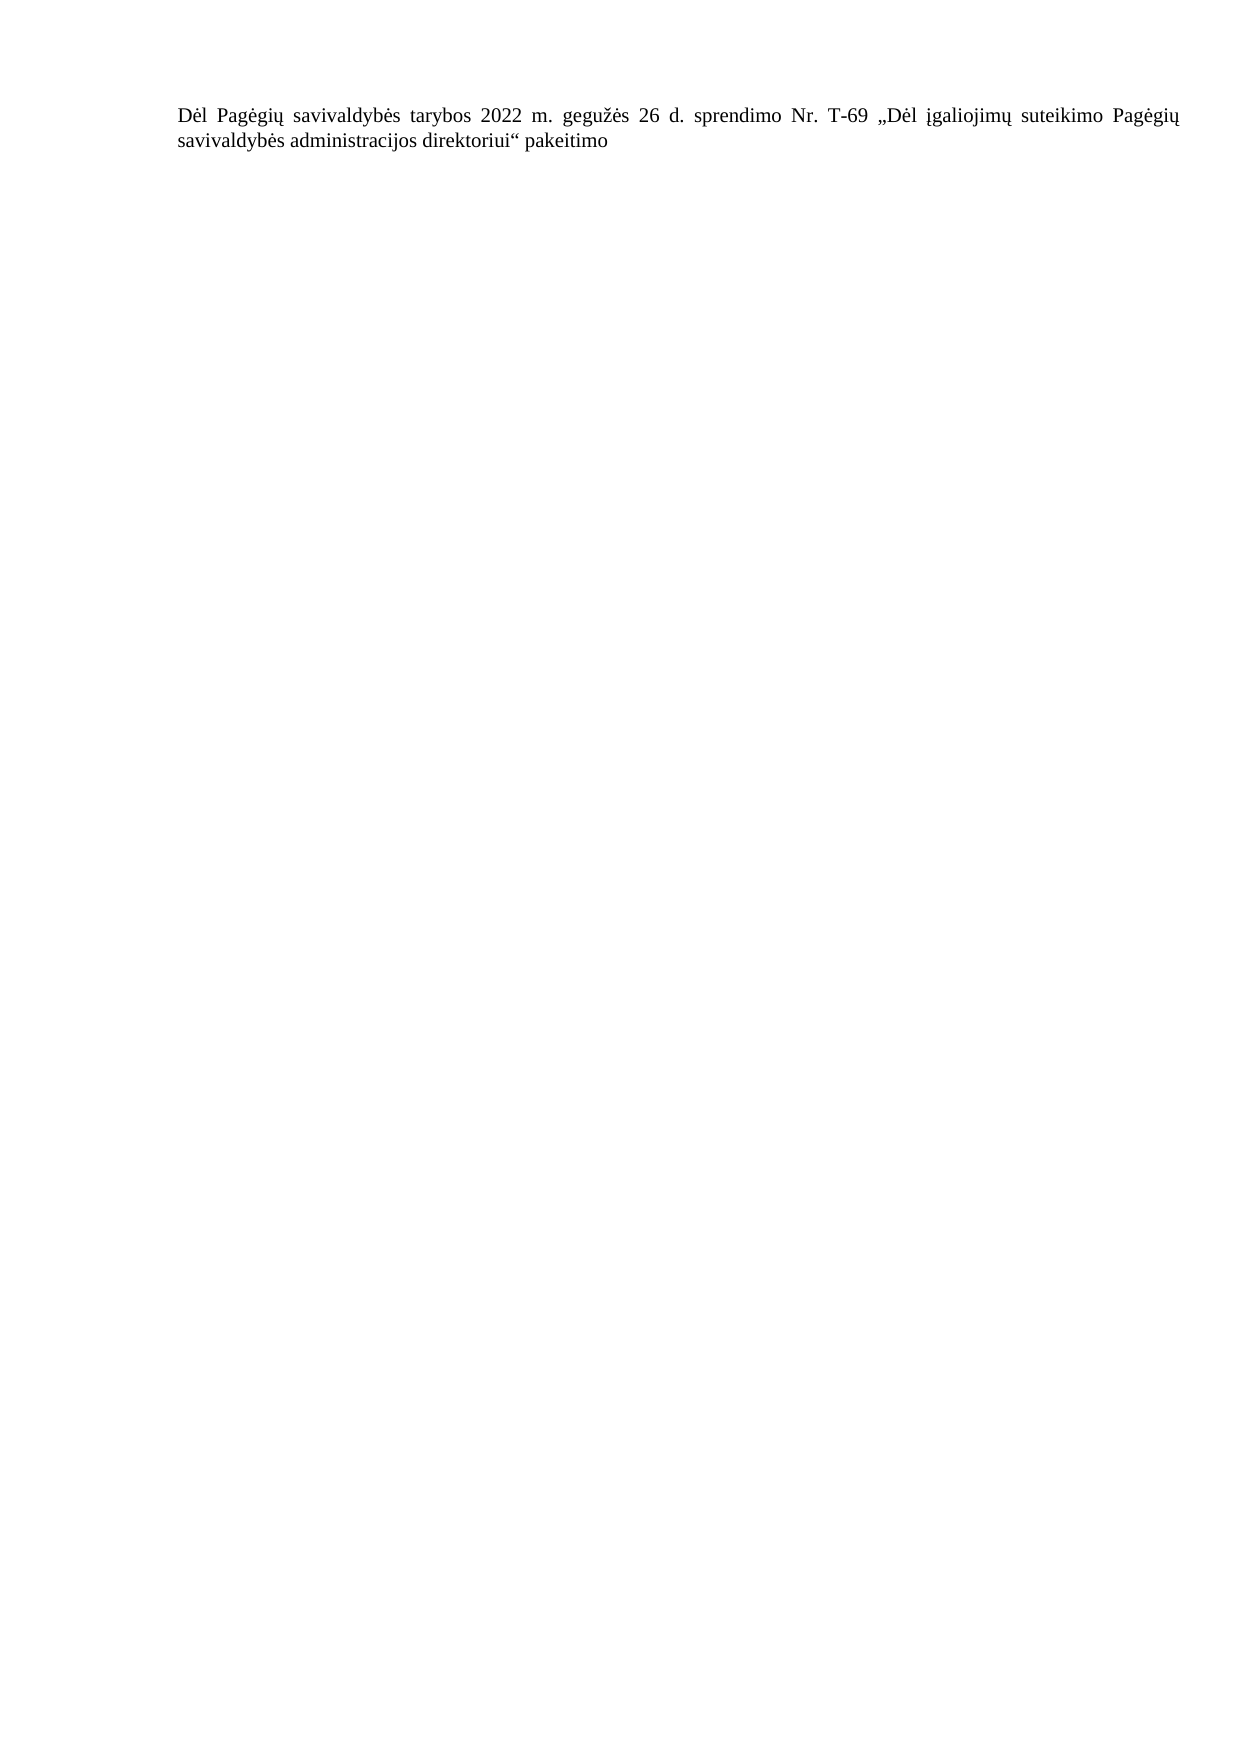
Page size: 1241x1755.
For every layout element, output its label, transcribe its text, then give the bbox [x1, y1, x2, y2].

text Dėl Pagėgių savivaldybės tarybos 2022 m. gegužės 26 d. sprendimo Nr. T-69 „Dėl įgaliojimų suteikimo Pagėgių savivaldybės administracijos direktoriui“ pakeitimo [177, 103, 1181, 152]
